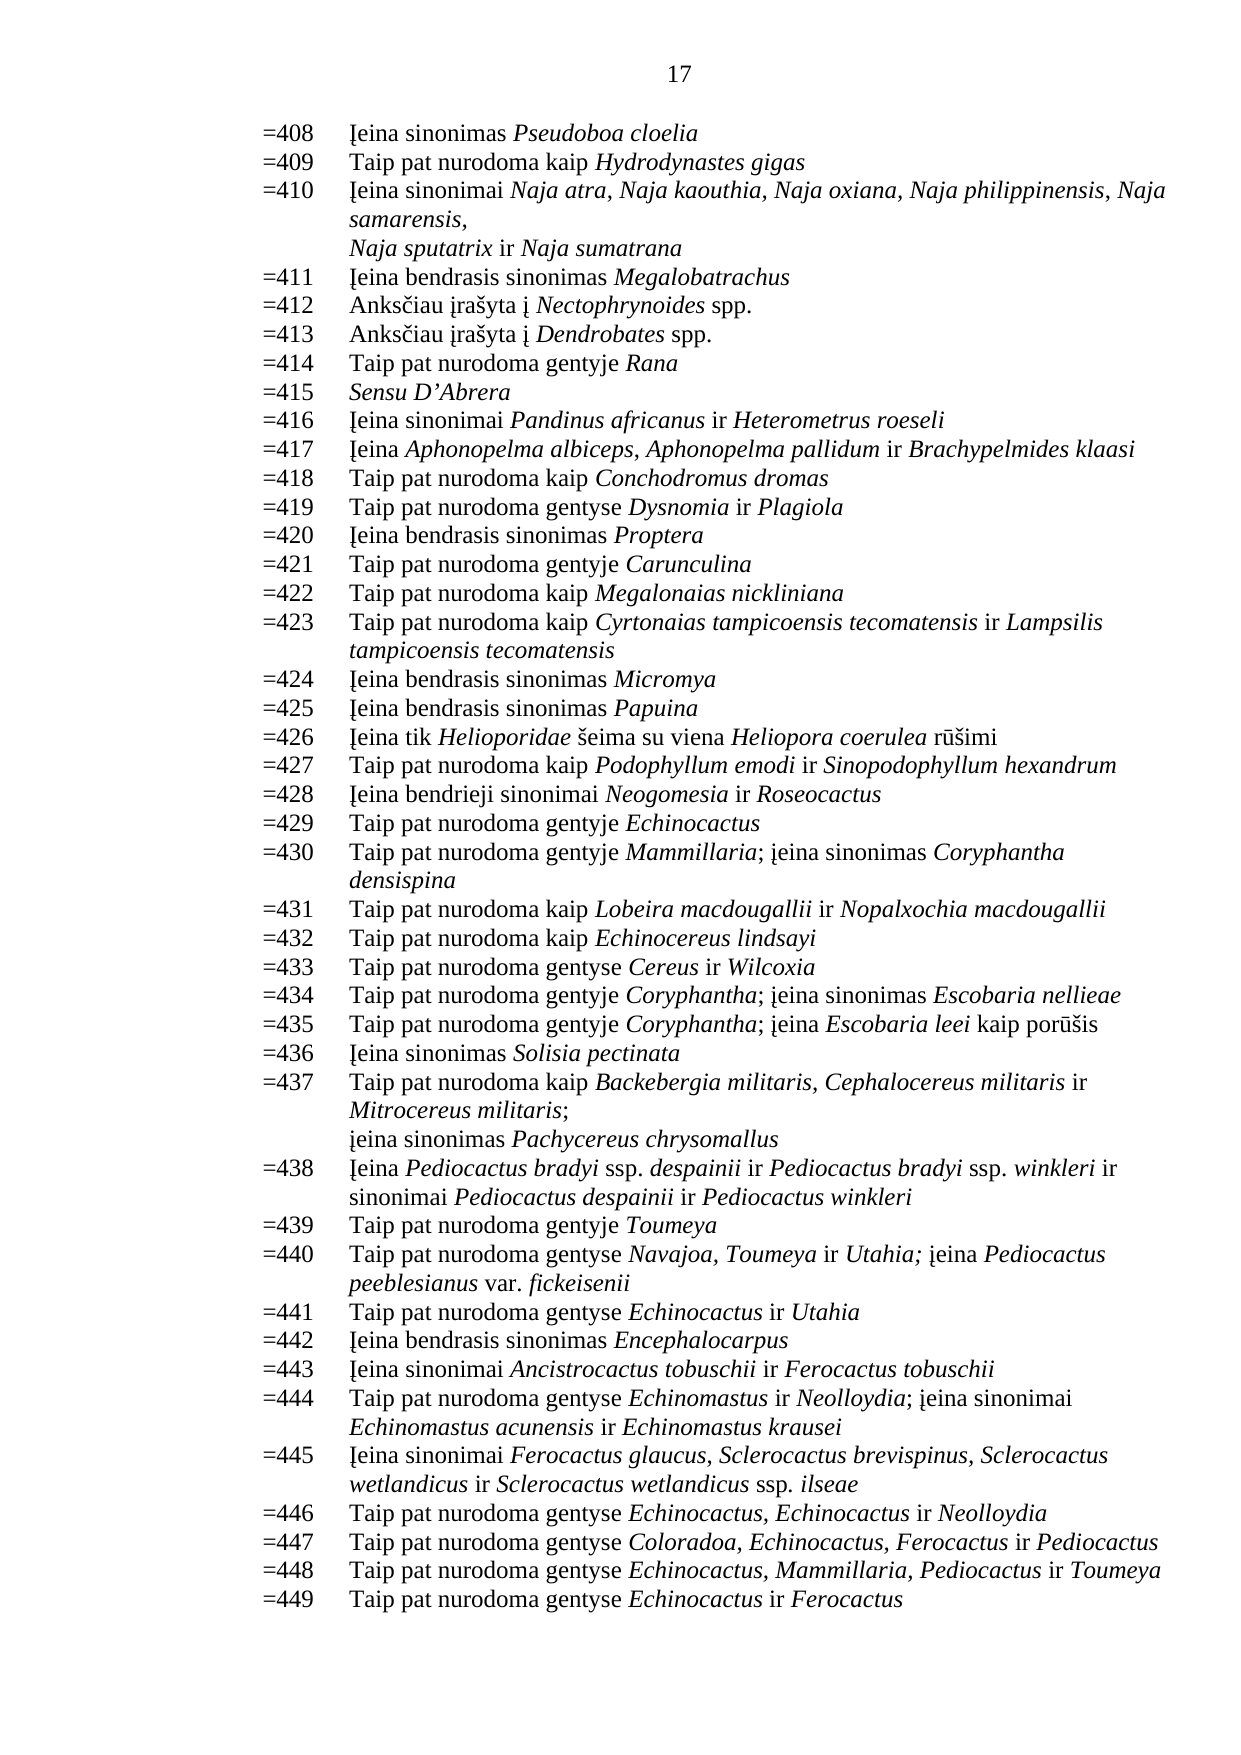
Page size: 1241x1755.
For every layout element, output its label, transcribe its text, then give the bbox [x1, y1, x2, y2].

table_cell =432 [177, 923, 338, 952]
table_cell =443 [177, 1354, 338, 1383]
table_cell Taip pat nurodoma kaip Conchodromus dromas [338, 463, 1181, 492]
table_cell =436 [177, 1038, 338, 1067]
table_cell Taip pat nurodoma gentyse Echinocactus, Mammillaria, Pediocactus ir Toumeya [338, 1556, 1181, 1584]
table_cell =417 [177, 434, 338, 463]
table_cell Įeina bendrasis sinonimas Micromya [338, 664, 1181, 693]
table_cell =431 [177, 894, 338, 923]
table_cell =440 [177, 1239, 338, 1297]
table_cell =449 [177, 1584, 338, 1613]
table_cell =441 [177, 1297, 338, 1326]
table_cell =424 [177, 664, 338, 693]
table_cell =433 [177, 952, 338, 981]
table_cell =429 [177, 808, 338, 837]
table_cell Taip pat nurodoma kaip Backebergia militaris, Cephalocereus militaris ir [338, 1067, 1181, 1096]
table_cell wetlandicus ir Sclerocactus wetlandicus ssp. ilseae [338, 1469, 1181, 1498]
table_cell Taip pat nurodoma gentyje Rana [338, 348, 1181, 377]
table_cell =414 [177, 348, 338, 377]
table_cell Taip pat nurodoma gentyje Mammillaria; įeina sinonimas Coryphantha densispina [338, 837, 1181, 894]
table_cell Įeina tik Helioporidae šeima su viena Heliopora coerulea rūšimi [338, 722, 1181, 751]
table_cell =445 [177, 1441, 338, 1469]
table_cell Įeina bendrasis sinonimas Papuina [338, 693, 1181, 722]
table_cell Taip pat nurodoma gentyje Coryphantha; įeina sinonimas Escobaria nellieae [338, 981, 1181, 1009]
table_cell =409 [177, 147, 338, 176]
table_cell =408 [177, 118, 338, 147]
table_cell Taip pat nurodoma gentyse Coloradoa, Echinocactus, Ferocactus ir Pediocactus [338, 1527, 1181, 1556]
table_cell Įeina bendrieji sinonimai Neogomesia ir Roseocactus [338, 779, 1181, 808]
table_cell =439 [177, 1211, 338, 1239]
table_cell =422 [177, 578, 338, 607]
table_cell Įeina bendrasis sinonimas Proptera [338, 521, 1181, 549]
table_cell [177, 636, 338, 664]
table_cell Echinomastus acunensis ir Echinomastus krausei [338, 1412, 1181, 1441]
table_cell Įeina sinonimai Pandinus africanus ir Heterometrus roeseli [338, 406, 1181, 434]
table_cell Taip pat nurodoma gentyse Dysnomia ir Plagiola [338, 492, 1181, 521]
table_cell =416 [177, 406, 338, 434]
table_cell Taip pat nurodoma kaip Echinocereus lindsayi [338, 923, 1181, 952]
table_cell [177, 1412, 338, 1441]
table_cell Taip pat nurodoma gentyje Echinocactus [338, 808, 1181, 837]
table_cell Taip pat nurodoma gentyse Echinocactus ir Ferocactus [338, 1584, 1181, 1613]
table_cell Įeina bendrasis sinonimas Megalobatrachus [338, 262, 1181, 291]
table_cell Taip pat nurodoma gentyje Toumeya [338, 1211, 1181, 1239]
table_cell =438 [177, 1153, 338, 1182]
table_cell =448 [177, 1556, 338, 1584]
table_cell Mitrocereus militaris; [338, 1096, 1181, 1124]
table_cell įeina sinonimas Pachycereus chrysomallus [338, 1124, 1181, 1153]
table_cell Įeina sinonimai Ancistrocactus tobuschii ir Ferocactus tobuschii [338, 1354, 1181, 1383]
table_cell =425 [177, 693, 338, 722]
table_cell Taip pat nurodoma gentyse Cereus ir Wilcoxia [338, 952, 1181, 981]
table_cell Taip pat nurodoma kaip Podophyllum emodi ir Sinopodophyllum hexandrum [338, 751, 1181, 779]
table_cell =437 [177, 1067, 338, 1096]
table_cell Taip pat nurodoma gentyje Carunculina [338, 549, 1181, 578]
table_cell [177, 1096, 338, 1124]
table_cell =418 [177, 463, 338, 492]
table_cell =434 [177, 981, 338, 1009]
table_cell Įeina sinonimai Ferocactus glaucus, Sclerocactus brevispinus, Sclerocactus [338, 1441, 1181, 1469]
table_cell Taip pat nurodoma gentyse Echinomastus ir Neolloydia; įeina sinonimai [338, 1383, 1181, 1412]
table_cell =412 [177, 291, 338, 319]
table_cell Taip pat nurodoma gentyje Coryphantha; įeina Escobaria leei kaip porūšis [338, 1009, 1181, 1038]
table_cell =446 [177, 1498, 338, 1527]
table_cell =444 [177, 1383, 338, 1412]
table_cell Taip pat nurodoma kaip Hydrodynastes gigas [338, 147, 1181, 176]
table_cell =415 [177, 377, 338, 406]
table_cell [177, 1182, 338, 1211]
table_cell Įeina Aphonopelma albiceps, Aphonopelma pallidum ir Brachypelmides klaasi [338, 434, 1181, 463]
table_cell tampicoensis tecomatensis [338, 636, 1181, 664]
table_cell [177, 1469, 338, 1498]
table_cell Įeina bendrasis sinonimas Encephalocarpus [338, 1326, 1181, 1354]
table_cell Taip pat nurodoma gentyse Navajoa, Toumeya ir Utahia; įeina Pediocactus peeblesianus var. fickeisenii [338, 1239, 1181, 1297]
table_cell Naja sputatrix ir Naja sumatrana [338, 233, 1181, 262]
table_cell =447 [177, 1527, 338, 1556]
table_cell =413 [177, 319, 338, 348]
table_cell =410 [177, 176, 338, 233]
table_cell Taip pat nurodoma kaip Lobeira macdougallii ir Nopalxochia macdougallii [338, 894, 1181, 923]
table_cell =419 [177, 492, 338, 521]
table_cell Taip pat nurodoma kaip Megalonaias nickliniana [338, 578, 1181, 607]
table_cell =426 [177, 722, 338, 751]
table_cell =442 [177, 1326, 338, 1354]
table_cell Įeina Pediocactus bradyi ssp. despainii ir Pediocactus bradyi ssp. winkleri ir [338, 1153, 1181, 1182]
table_cell =420 [177, 521, 338, 549]
table_cell Taip pat nurodoma gentyse Echinocactus ir Utahia [338, 1297, 1181, 1326]
table_cell Anksčiau įrašyta į Dendrobates spp. [338, 319, 1181, 348]
table_cell =435 [177, 1009, 338, 1038]
table_cell =423 [177, 607, 338, 636]
table_cell Sensu D’Abrera [338, 377, 1181, 406]
table_cell Anksčiau įrašyta į Nectophrynoides spp. [338, 291, 1181, 319]
table_cell Įeina sinonimai Naja atra, Naja kaouthia, Naja oxiana, Naja philippinensis, Naja samarensis, [338, 176, 1181, 233]
table_cell [177, 1124, 338, 1153]
table_cell =428 [177, 779, 338, 808]
table_cell =421 [177, 549, 338, 578]
table_cell Taip pat nurodoma gentyse Echinocactus, Echinocactus ir Neolloydia [338, 1498, 1181, 1527]
table_cell sinonimai Pediocactus despainii ir Pediocactus winkleri [338, 1182, 1181, 1211]
table_cell =430 [177, 837, 338, 894]
table_cell Įeina sinonimas Pseudoboa cloelia [338, 118, 1181, 147]
table_cell Taip pat nurodoma kaip Cyrtonaias tampicoensis tecomatensis ir Lampsilis [338, 607, 1181, 636]
table_cell =411 [177, 262, 338, 291]
table_cell [177, 233, 338, 262]
table_cell Įeina sinonimas Solisia pectinata [338, 1038, 1181, 1067]
table_cell =427 [177, 751, 338, 779]
